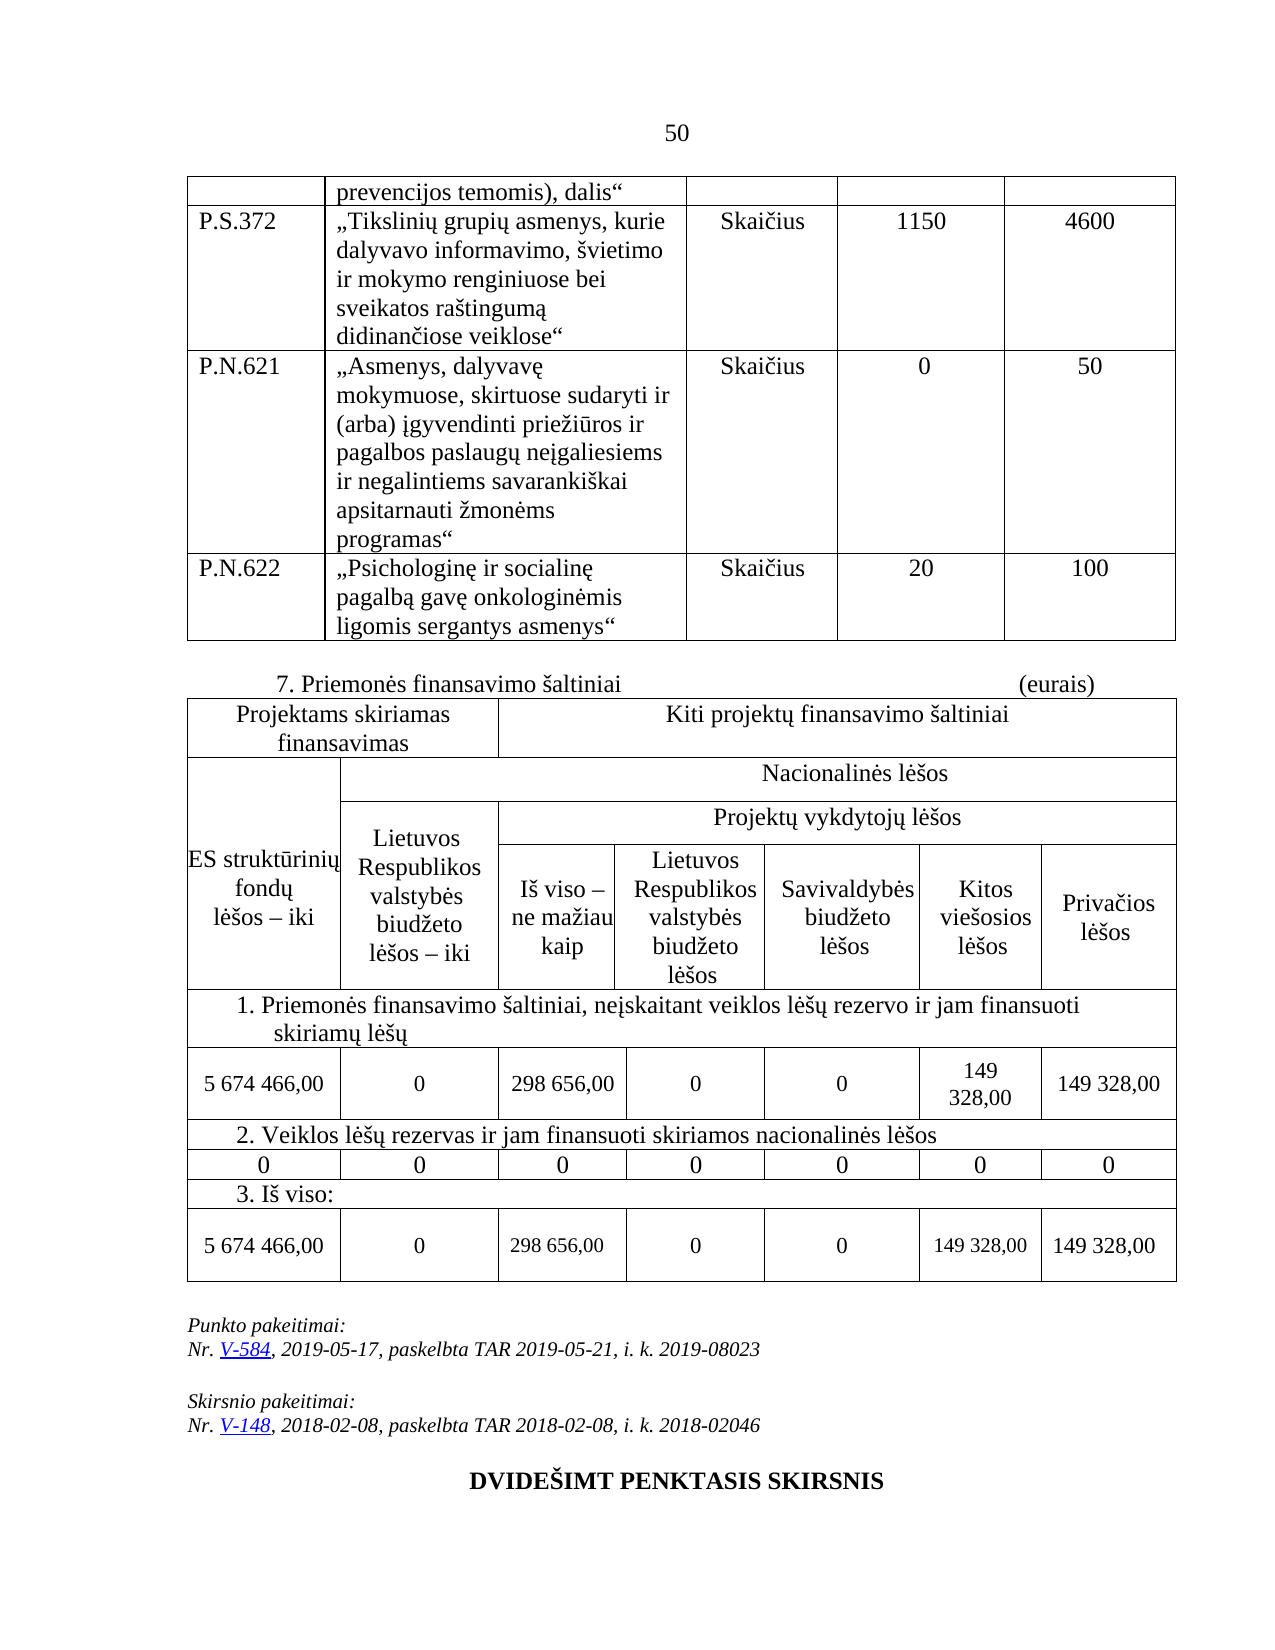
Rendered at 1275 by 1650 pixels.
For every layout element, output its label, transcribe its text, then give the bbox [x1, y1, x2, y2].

table_cell 5 674 466,00 [188, 1048, 340, 1119]
table_cell 5 674 466,00 [188, 1209, 340, 1281]
table_cell 20 [838, 554, 1004, 640]
table_cell Skaičius [687, 206, 837, 350]
table_cell P.N.622 [188, 554, 324, 640]
table_header Projektams skiriamas finansavimas [188, 699, 498, 757]
table_cell 3. Iš viso: [188, 1180, 1176, 1208]
table_cell 149 328,00 [1042, 1209, 1176, 1281]
table_cell 0 [920, 1150, 1041, 1178]
table_cell Lietuvos Respublikos valstybės biudžeto lėšos – iki [341, 802, 498, 989]
table_cell 149 328,00 [920, 1209, 1041, 1281]
table_cell 2. Veiklos lėšų rezervas ir jam finansuoti skiriamos nacionalinės lėšos [188, 1120, 1176, 1149]
table_cell 4600 [1005, 206, 1175, 350]
table_cell 0 [765, 1150, 919, 1178]
text Punkto pakeitimai: [187, 1312, 1167, 1337]
table_cell ES struktūrinių fondų lėšos – iki [188, 758, 340, 989]
text 7. Priemonės finansavimo šaltiniai (eurais) [187, 669, 1167, 698]
table_cell Privačios lėšos [1042, 845, 1176, 989]
table_cell [1005, 177, 1175, 205]
table_cell 0 [341, 1209, 498, 1281]
table_cell P.N.621 [188, 351, 324, 552]
table_cell 0 [838, 351, 1004, 552]
table_cell 0 [341, 1048, 498, 1119]
table_cell 0 [1042, 1150, 1176, 1178]
table_cell 298 656,00 [499, 1048, 626, 1119]
table_cell Iš viso – ne mažiau kaip [499, 845, 614, 989]
table_cell Projektų vykdytojų lėšos [499, 802, 1176, 844]
table_cell „Asmenys, dalyvavę mokymuose, skirtuose sudaryti ir (arba) įgyvendinti priežiūros ir pagalbos paslaugų neįgaliesiems ir negalintiems savarankiškai apsitarnauti žmonėms programas“ [326, 351, 686, 552]
table_cell [838, 177, 1004, 205]
table_cell 1150 [838, 206, 1004, 350]
table_cell 50 [1005, 351, 1175, 552]
table_cell Skaičius [687, 351, 837, 552]
text Skirsnio pakeitimai: [187, 1389, 1167, 1413]
table_header Kiti projektų finansavimo šaltiniai [499, 699, 1176, 757]
table_cell Nacionalinės lėšos [341, 758, 1176, 801]
table_cell Kitos viešosios lėšos [920, 845, 1041, 989]
table_cell 0 [627, 1209, 764, 1281]
table_cell 0 [341, 1150, 498, 1178]
table_cell 0 [627, 1150, 764, 1178]
table_cell 100 [1005, 554, 1175, 640]
table_cell 298 656,00 [499, 1209, 626, 1281]
table_cell 149 328,00 [1042, 1048, 1176, 1119]
table_cell 0 [627, 1048, 764, 1119]
table_cell „Psichologinę ir socialinę pagalbą gavę onkologinėmis ligomis sergantys asmenys“ [326, 554, 686, 640]
table_cell P.S.372 [188, 206, 324, 350]
text DVIDEŠIMT PENKTASIS SKIRSNIS [187, 1466, 1167, 1495]
table_cell 0 [499, 1150, 626, 1178]
table_cell [687, 177, 837, 205]
table_cell Skaičius [687, 554, 837, 640]
table_cell 149 328,00 [920, 1048, 1041, 1119]
table_cell Savivaldybės biudžeto lėšos [765, 845, 919, 989]
table_cell Lietuvos Respublikos valstybės biudžeto lėšos [615, 845, 764, 989]
table_cell 0 [765, 1209, 919, 1281]
text Nr. V-148, 2018-02-08, paskelbta TAR 2018-02-08, i. k. 2018-02046 [187, 1413, 1167, 1437]
text Nr. V-584, 2019-05-17, paskelbta TAR 2019-05-21, i. k. 2019-08023 [187, 1337, 1167, 1361]
table_cell 0 [765, 1048, 919, 1119]
table_cell prevencijos temomis), dalis“ [326, 177, 686, 205]
table_cell „Tikslinių grupių asmenys, kurie dalyvavo informavimo, švietimo ir mokymo renginiuose bei sveikatos raštingumą didinančiose veiklose“ [326, 206, 686, 350]
table_cell [188, 177, 324, 205]
table_cell 0 [188, 1150, 340, 1178]
table_cell 1. Priemonės finansavimo šaltiniai, neįskaitant veiklos lėšų rezervo ir jam finansuoti skiriamų lėšų [188, 990, 1176, 1047]
